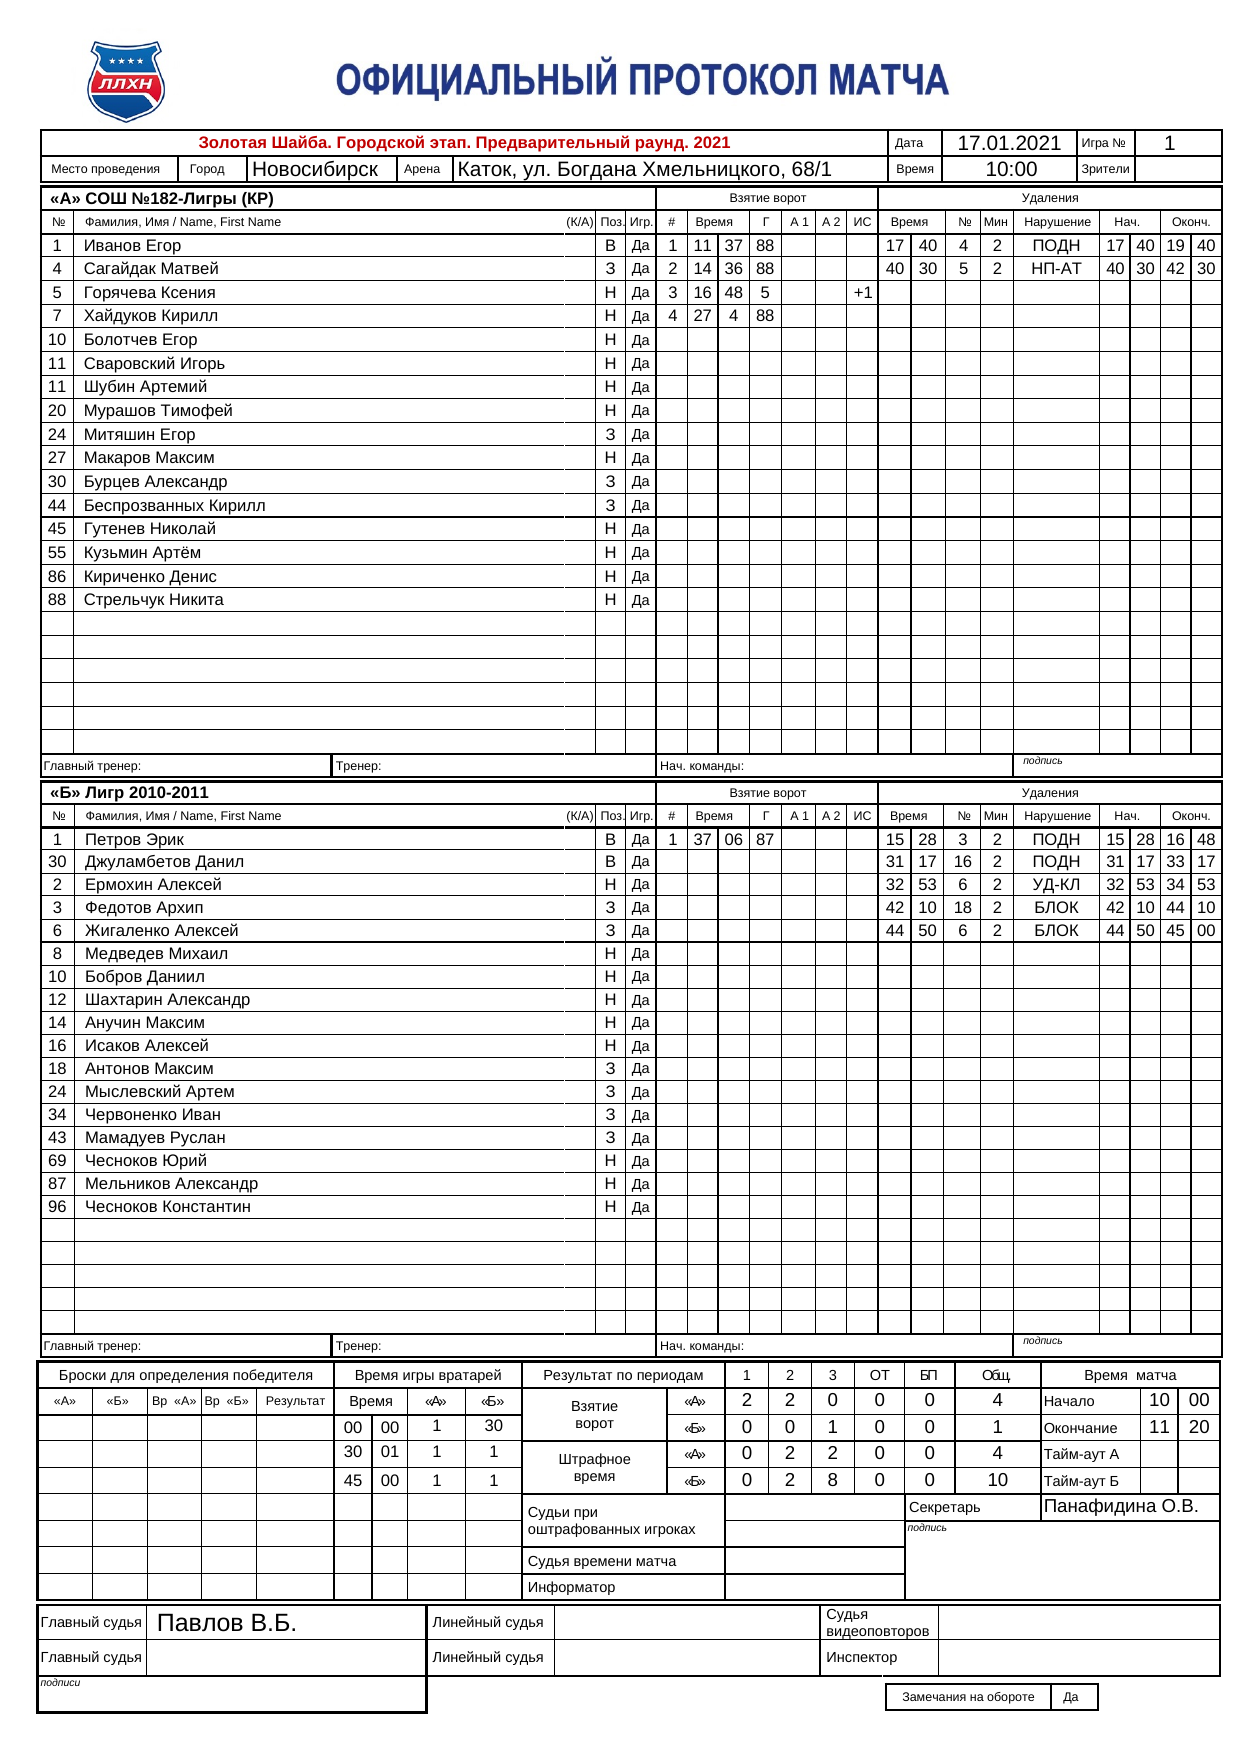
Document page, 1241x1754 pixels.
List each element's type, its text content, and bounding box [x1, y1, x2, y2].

table_cell [1179, 1441, 1219, 1467]
table_cell [39, 1441, 92, 1467]
table_cell 88 [750, 257, 781, 280]
table_cell 40 [1192, 235, 1221, 256]
table_cell [42, 1288, 74, 1310]
table_cell [879, 1242, 910, 1264]
table_cell [565, 470, 595, 493]
table_cell [565, 376, 595, 398]
table_cell [750, 518, 781, 540]
table_cell [879, 636, 910, 658]
table_cell [688, 328, 717, 351]
table_cell [719, 1311, 749, 1333]
table_cell [879, 707, 910, 729]
table_header Время матча [1042, 1363, 1219, 1387]
table_cell [657, 659, 687, 682]
table_cell [816, 518, 846, 540]
table_cell Червоненко Иван [75, 1104, 564, 1126]
table_cell [750, 1288, 781, 1310]
table_cell [847, 683, 877, 706]
table_cell [688, 659, 717, 682]
table_cell [816, 943, 846, 964]
table_cell А 2 [816, 805, 846, 826]
table_cell [1131, 1035, 1160, 1057]
table_cell [74, 683, 564, 706]
table_cell 33 [1161, 850, 1190, 872]
table_cell [93, 1416, 147, 1440]
table_cell Исаков Алексей [75, 1035, 564, 1057]
table_cell [1014, 328, 1099, 351]
table_cell [657, 446, 687, 469]
table_cell [42, 1265, 74, 1287]
table_cell [257, 1441, 333, 1467]
table_cell [93, 1574, 147, 1599]
table_cell [946, 588, 980, 611]
table_cell [688, 683, 717, 706]
table_cell [657, 920, 687, 941]
table_cell 4 [956, 1442, 1040, 1467]
table_cell [74, 707, 564, 729]
table_cell [847, 896, 877, 918]
table_cell 37 [688, 829, 717, 849]
table_cell [565, 707, 595, 729]
table_cell [946, 328, 980, 351]
table_cell [1161, 446, 1190, 469]
table_cell [879, 730, 910, 753]
table_cell [1161, 1173, 1190, 1195]
picture [5, 28, 1179, 129]
table_cell [816, 1081, 846, 1103]
table_cell 17 [1100, 235, 1129, 256]
table_cell [879, 565, 910, 587]
table_cell [1014, 1081, 1099, 1103]
table_cell 0 [905, 1389, 954, 1413]
table_cell [565, 305, 595, 327]
table_cell [946, 518, 980, 540]
table_cell Штрафное время [523, 1442, 666, 1493]
table_cell [847, 1311, 877, 1333]
table_cell [847, 1058, 877, 1079]
table_cell [596, 1288, 625, 1310]
table_cell [626, 1311, 655, 1333]
table_cell 3 [657, 281, 687, 303]
table_cell [1014, 989, 1099, 1011]
table_cell Да [626, 305, 655, 327]
table_cell Чесноков Юрий [75, 1150, 564, 1172]
table_cell 4 [946, 235, 980, 256]
table_cell [816, 829, 846, 849]
table_cell [981, 1219, 1013, 1241]
table_cell 44 [1161, 896, 1190, 918]
table_cell [816, 281, 846, 303]
table_cell Результат [257, 1389, 333, 1413]
table_cell [847, 966, 877, 987]
table_cell [1131, 1196, 1160, 1218]
table_cell Да [626, 966, 655, 987]
table_cell 0 [905, 1468, 954, 1493]
table_cell [1192, 612, 1221, 634]
table_cell 8 [812, 1468, 854, 1493]
table_cell [946, 423, 980, 445]
table_cell [75, 1265, 564, 1287]
table_cell [1014, 565, 1099, 587]
table_cell [912, 494, 945, 516]
table_cell [1192, 494, 1221, 516]
table_cell [657, 874, 687, 895]
table_cell Да [626, 1035, 655, 1057]
table_cell [1161, 1242, 1190, 1264]
table_cell [879, 943, 910, 964]
table_cell [657, 989, 687, 1011]
table_cell [782, 920, 815, 941]
table_cell [1014, 376, 1099, 398]
table_cell подпись [1014, 755, 1221, 776]
table_cell [1014, 1288, 1099, 1310]
table_cell 45 [1161, 920, 1190, 941]
table_cell [750, 399, 781, 422]
table_cell [1131, 1242, 1160, 1264]
table_cell [726, 1521, 904, 1546]
table_cell 48 [719, 281, 749, 303]
table_cell [782, 541, 815, 564]
table_cell [626, 1288, 655, 1310]
table_cell 19 [1161, 235, 1190, 256]
table_cell 18 [944, 896, 980, 918]
table_cell Да [626, 470, 655, 493]
table_cell [688, 494, 717, 516]
table_cell [1161, 352, 1190, 374]
table_cell [847, 1196, 877, 1218]
table_cell [816, 470, 846, 493]
table_cell [1100, 376, 1129, 398]
table_cell [93, 1521, 147, 1546]
table_cell [912, 399, 945, 422]
table_cell «А» [39, 1389, 92, 1413]
table_cell 0 [726, 1468, 768, 1493]
table_cell Мельников Александр [75, 1173, 564, 1195]
table_cell Н [596, 1035, 625, 1057]
table_cell Да [626, 943, 655, 964]
table_cell [946, 707, 980, 729]
table_cell 0 [855, 1389, 904, 1413]
table_cell [688, 423, 717, 445]
table_cell [1014, 707, 1099, 729]
table_cell [816, 636, 846, 658]
table_cell [565, 896, 595, 918]
table_cell [1100, 730, 1129, 753]
table_cell [719, 565, 749, 587]
table_cell [816, 423, 846, 445]
table_cell 01 [373, 1441, 407, 1467]
table_cell [565, 1288, 595, 1310]
table_cell № [42, 211, 73, 233]
table_cell [93, 1494, 147, 1520]
table_cell [750, 1127, 781, 1149]
table_cell Время [889, 157, 941, 181]
table_cell [565, 683, 595, 706]
table_cell [555, 1606, 819, 1639]
table_cell Время [879, 805, 943, 826]
table_cell [657, 328, 687, 351]
table_cell Да [626, 494, 655, 516]
table_cell [75, 1311, 564, 1333]
table_cell [1100, 1012, 1129, 1033]
table_cell [148, 1547, 201, 1573]
table_cell [565, 1012, 595, 1033]
table_cell [719, 636, 749, 658]
table_cell [782, 376, 815, 398]
table_cell [912, 1035, 943, 1057]
table_cell [879, 399, 910, 422]
table_cell [879, 1150, 910, 1172]
table_cell [946, 399, 980, 422]
table_cell [1192, 636, 1221, 658]
table_cell [912, 305, 945, 327]
table_cell [750, 446, 781, 469]
table_cell [565, 1219, 595, 1241]
table_cell [408, 1547, 465, 1573]
table_cell 88 [750, 305, 781, 327]
table_cell Н [596, 399, 625, 422]
table_cell Горячева Ксения [74, 281, 564, 303]
table_cell 0 [812, 1389, 854, 1413]
table_cell Да [626, 352, 655, 374]
table_cell [981, 1012, 1013, 1033]
table_cell [944, 989, 980, 1011]
table_cell 10 [42, 328, 73, 351]
table_cell [657, 541, 687, 564]
table_cell [39, 1574, 92, 1599]
table_cell Митяшин Егор [74, 423, 564, 445]
table_cell Взятие ворот [523, 1389, 666, 1440]
table_cell Поз. [596, 805, 625, 826]
table_cell [565, 1242, 595, 1264]
table_cell [1014, 730, 1099, 753]
table_cell 2 [981, 874, 1013, 895]
table_cell [847, 1173, 877, 1195]
table_cell [93, 1468, 147, 1493]
table_cell [1161, 1081, 1190, 1103]
table_cell Да [626, 565, 655, 587]
table_cell [912, 989, 943, 1011]
table_cell [750, 1242, 781, 1264]
table_cell [944, 1127, 980, 1149]
table_cell «Б» [93, 1389, 147, 1413]
table_cell Время [688, 211, 749, 233]
table_cell [847, 1012, 877, 1033]
table_cell Да [626, 874, 655, 895]
table_cell [202, 1468, 256, 1493]
table_cell [1192, 328, 1221, 351]
table_cell З [596, 1058, 625, 1079]
table_cell [657, 730, 687, 753]
table_cell Нарушение [1014, 211, 1099, 233]
table_cell [816, 612, 846, 634]
table_cell Беспрозванных Кирилл [74, 494, 564, 516]
table_cell [883, 1677, 1220, 1681]
table_cell [750, 896, 781, 918]
table_cell Бурцев Александр [74, 470, 564, 493]
table_cell [565, 1104, 595, 1126]
table_cell [1192, 305, 1221, 327]
table_cell [1192, 565, 1221, 587]
table_cell Н [596, 352, 625, 374]
table_cell [912, 376, 945, 398]
table_cell [1131, 730, 1160, 753]
table_cell [944, 1012, 980, 1033]
table_cell 86 [42, 565, 73, 587]
table_cell [782, 1219, 815, 1241]
table_cell З [596, 1127, 625, 1149]
table_cell [939, 1606, 1219, 1639]
table_cell [1100, 541, 1129, 564]
table_cell 00 [1192, 920, 1221, 941]
table_cell 44 [1100, 920, 1129, 941]
table_cell [1014, 966, 1099, 987]
table_cell Н [596, 281, 625, 303]
table_cell [946, 636, 980, 658]
table_cell 32 [1100, 874, 1129, 895]
table_cell 16 [1161, 829, 1190, 849]
table_cell [912, 1127, 943, 1149]
table_cell [879, 281, 910, 303]
table_cell [879, 518, 910, 540]
table_cell 1 [466, 1441, 521, 1467]
table_cell 88 [42, 588, 73, 611]
table_cell [1192, 352, 1221, 374]
table_cell Да [626, 850, 655, 872]
table_cell [782, 829, 815, 849]
table_cell [847, 518, 877, 540]
table_cell [42, 659, 73, 682]
table_cell [1192, 446, 1221, 469]
table_cell [1014, 494, 1099, 516]
table_cell [912, 565, 945, 587]
table_cell [1192, 1104, 1221, 1126]
table_cell [688, 1104, 717, 1126]
table_cell [816, 659, 846, 682]
table_cell Мыслевский Артем [75, 1081, 564, 1103]
table_cell [782, 896, 815, 918]
table_cell 2 [981, 920, 1013, 941]
table_cell [912, 612, 945, 634]
table_cell [1014, 612, 1099, 634]
table_cell [879, 1265, 910, 1287]
table_cell [912, 636, 945, 658]
table_cell 1 [956, 1415, 1040, 1440]
table_cell Каток, ул. Богдана Хмельницкого, 68/1 [454, 157, 887, 181]
table_cell Джуламбетов Данил [75, 850, 564, 872]
table_cell Федотов Архип [75, 896, 564, 918]
table_header Время игры вратарей [335, 1363, 521, 1387]
table_cell 40 [1131, 235, 1160, 256]
table_cell [719, 874, 749, 895]
table_cell [847, 1150, 877, 1172]
table_cell [750, 541, 781, 564]
table_header Взятие ворот [657, 783, 877, 803]
table_cell З [596, 470, 625, 493]
table_cell [981, 1081, 1013, 1103]
table_cell [1100, 1219, 1129, 1241]
table_cell [1100, 1196, 1129, 1218]
table_cell «А» [668, 1389, 724, 1413]
table_cell [1131, 1265, 1160, 1287]
table_cell [1131, 612, 1160, 634]
table_cell Анучин Максим [75, 1012, 564, 1033]
table_cell [750, 1219, 781, 1241]
table_cell [750, 943, 781, 964]
table_cell [944, 1173, 980, 1195]
table_cell [782, 1288, 815, 1310]
table_cell 0 [769, 1415, 811, 1440]
table_cell [879, 1219, 910, 1241]
table_cell [879, 1081, 910, 1103]
table_cell Оконч. [1161, 211, 1221, 233]
table_cell [782, 235, 815, 256]
table_cell [847, 1035, 877, 1057]
table_cell [688, 943, 717, 964]
table_cell [981, 376, 1013, 398]
table_cell [75, 1288, 564, 1310]
table_cell Начало [1042, 1389, 1140, 1413]
table_cell Город [179, 157, 246, 181]
table_cell 53 [1192, 874, 1221, 895]
table_cell [782, 1173, 815, 1195]
table_cell [847, 588, 877, 611]
table_cell [816, 588, 846, 611]
table_cell [816, 328, 846, 351]
table_cell [657, 1219, 687, 1241]
table_cell [981, 281, 1013, 303]
table_cell 17 [879, 235, 910, 256]
table_cell [847, 376, 877, 398]
table_cell [847, 612, 877, 634]
table_cell [688, 1265, 717, 1287]
table_cell [946, 659, 980, 682]
table_cell [335, 1494, 371, 1520]
table_cell [816, 1288, 846, 1310]
table_cell 2 [726, 1389, 768, 1413]
table_cell [1014, 423, 1099, 445]
table_cell 4 [42, 257, 73, 280]
table_cell [1192, 1012, 1221, 1033]
table_cell [466, 1547, 521, 1573]
table_cell Мамадуев Руслан [75, 1127, 564, 1149]
table_cell 00 [335, 1416, 371, 1440]
table_cell Н [596, 541, 625, 564]
table_cell Н [596, 943, 625, 964]
table_cell [596, 1242, 625, 1264]
table_cell «А» [668, 1442, 724, 1467]
table_cell 1 [657, 235, 687, 256]
table_cell Чесноков Константин [75, 1196, 564, 1218]
table_cell подпись [1014, 1335, 1221, 1356]
table_cell [257, 1521, 333, 1546]
table_cell [1014, 1219, 1099, 1241]
table_cell 12 [42, 989, 74, 1011]
table_cell [816, 1127, 846, 1149]
table_cell [1131, 518, 1160, 540]
table_cell 3 [944, 829, 980, 849]
table_cell [719, 1058, 749, 1079]
table_cell [565, 328, 595, 351]
table_cell [1161, 659, 1190, 682]
table_cell [946, 612, 980, 634]
table_cell [657, 1196, 687, 1218]
table_cell З [596, 920, 625, 941]
table_cell [750, 376, 781, 398]
table_cell 10:00 [943, 157, 1076, 181]
table_cell [719, 1288, 749, 1310]
table_cell [1161, 1265, 1190, 1287]
table_cell 2 [981, 829, 1013, 849]
table_cell [596, 1311, 625, 1333]
table_cell [719, 376, 749, 398]
table_cell [847, 257, 877, 280]
table_cell [981, 1150, 1013, 1172]
table_cell [1131, 1127, 1160, 1149]
table_cell 00 [373, 1416, 407, 1440]
table_cell [657, 1265, 687, 1287]
table_cell 30 [335, 1441, 371, 1467]
table_cell [750, 920, 781, 941]
table_cell [202, 1574, 256, 1599]
table_cell [1161, 1012, 1190, 1033]
table_cell 0 [726, 1442, 768, 1467]
table_cell 88 [750, 235, 781, 256]
table_cell [847, 707, 877, 729]
table_cell [657, 1288, 687, 1310]
table_cell Гутенев Николай [74, 518, 564, 540]
table_cell 4 [956, 1389, 1040, 1413]
table_cell 42 [879, 896, 910, 918]
table_cell [148, 1574, 201, 1599]
table_cell Да [626, 1081, 655, 1103]
table_cell [719, 989, 749, 1011]
table_cell [847, 446, 877, 469]
table_cell [1014, 1265, 1099, 1287]
table_cell [847, 1242, 877, 1264]
table_cell 1 [42, 235, 73, 256]
table_cell № [944, 805, 980, 826]
table_header Дата [889, 131, 941, 155]
table_cell [879, 1196, 910, 1218]
table_cell Да [626, 328, 655, 351]
table_cell [93, 1547, 147, 1573]
table_cell [816, 1173, 846, 1195]
table_cell [912, 1150, 943, 1172]
table_cell [1131, 1104, 1160, 1126]
table_cell [782, 494, 815, 516]
table_cell 2 [657, 257, 687, 280]
table_cell Ермохин Алексей [75, 874, 564, 895]
table_cell Линейный судья [428, 1640, 554, 1675]
table_cell [1131, 565, 1160, 587]
table_cell [1014, 1104, 1099, 1126]
table_cell [1014, 1173, 1099, 1195]
table_cell [1161, 636, 1190, 658]
table_cell [981, 989, 1013, 1011]
table_cell Тайм-аут А [1042, 1441, 1140, 1467]
table_cell 40 [1100, 257, 1129, 280]
table_cell [688, 376, 717, 398]
table_cell [42, 612, 73, 634]
table_cell 6 [944, 874, 980, 895]
table_cell [847, 989, 877, 1011]
table_cell [719, 399, 749, 422]
table_cell [1014, 1058, 1099, 1079]
table_cell 14 [688, 257, 717, 280]
table_cell [847, 494, 877, 516]
table_cell [879, 989, 910, 1011]
table_cell [879, 470, 910, 493]
table_cell [847, 920, 877, 941]
table_cell [816, 683, 846, 706]
table_cell 1 [408, 1441, 465, 1467]
table_cell [148, 1521, 201, 1546]
table_cell [981, 423, 1013, 445]
table_cell 2 [981, 850, 1013, 872]
table_cell З [596, 257, 625, 280]
table_cell [1161, 588, 1190, 611]
table_cell [879, 659, 910, 682]
table_cell 44 [42, 494, 73, 516]
table_cell [816, 1058, 846, 1079]
table_cell [1192, 376, 1221, 398]
table_cell Зрители [1078, 157, 1134, 181]
table_cell 17 [1192, 850, 1221, 872]
table_cell 2 [981, 235, 1013, 256]
table_cell [879, 1288, 910, 1310]
table_cell [719, 707, 749, 729]
table_cell Да [626, 1104, 655, 1126]
table_cell [42, 1242, 74, 1264]
table_cell [912, 352, 945, 374]
table_cell З [596, 1104, 625, 1126]
table_cell [816, 1242, 846, 1264]
table_cell [1100, 707, 1129, 729]
table_cell [981, 659, 1013, 682]
table_cell 0 [855, 1468, 904, 1493]
table_cell 1 [408, 1416, 465, 1440]
table_cell [847, 1288, 877, 1310]
table_cell 24 [42, 1081, 74, 1103]
table_cell [879, 1104, 910, 1126]
table_cell [1131, 659, 1160, 682]
table_cell 17 [912, 850, 943, 872]
table_cell [565, 989, 595, 1011]
table_cell [1014, 1311, 1099, 1333]
table_cell [1192, 1150, 1221, 1172]
table_cell [1100, 352, 1129, 374]
table_cell [257, 1468, 333, 1493]
table_cell [688, 730, 717, 753]
table_header «Б» Лигр 2010-2011 [42, 783, 655, 803]
table_cell [688, 874, 717, 895]
table_cell Главный тренер: [42, 755, 330, 776]
table_cell ИС [847, 805, 877, 826]
table_cell [944, 1265, 980, 1287]
table_cell [944, 966, 980, 987]
table_cell [1161, 565, 1190, 587]
table_cell (К/А) [565, 805, 595, 826]
table_cell [1192, 1242, 1221, 1264]
table_cell [657, 1311, 687, 1333]
table_cell [39, 1416, 92, 1440]
table_cell 32 [879, 874, 910, 895]
table_cell [847, 829, 877, 849]
table_cell [719, 1242, 749, 1264]
table_cell Мин [981, 805, 1013, 826]
table_cell [657, 1173, 687, 1195]
table_cell 87 [42, 1173, 74, 1195]
table_cell [565, 829, 595, 849]
table_cell [879, 1173, 910, 1195]
table_cell [42, 683, 73, 706]
table_cell [565, 423, 595, 445]
table_cell [750, 1196, 781, 1218]
table_header 1 [1136, 131, 1221, 155]
table_cell 0 [905, 1442, 954, 1467]
table_cell [912, 659, 945, 682]
table_cell [782, 281, 815, 303]
table_cell 44 [879, 920, 910, 941]
table_cell Главный тренер: [42, 1335, 330, 1356]
table_cell [596, 1219, 625, 1241]
table_cell [1131, 943, 1160, 964]
table_cell [912, 1012, 943, 1033]
table_cell [335, 1574, 371, 1599]
table_cell «А» [408, 1389, 465, 1413]
table_cell [1131, 707, 1160, 729]
table_cell Окончание [1042, 1415, 1140, 1440]
table_cell [719, 470, 749, 493]
table_cell [912, 470, 945, 493]
table_cell 0 [855, 1442, 904, 1467]
table_cell [1100, 943, 1129, 964]
table_cell [39, 1468, 92, 1493]
table_cell [750, 1058, 781, 1079]
table_cell [1192, 943, 1221, 964]
table_cell Шубин Артемий [74, 376, 564, 398]
table_cell [657, 612, 687, 634]
table_cell [373, 1521, 407, 1546]
table_cell [596, 730, 625, 753]
table_cell Да [626, 1150, 655, 1172]
table_cell [657, 470, 687, 493]
table_cell [565, 920, 595, 941]
table_cell [912, 943, 943, 964]
table_cell [74, 636, 564, 658]
table_cell [1131, 1150, 1160, 1172]
table_cell [1192, 683, 1221, 706]
table_cell [1192, 659, 1221, 682]
table_cell Поз. [596, 211, 625, 233]
table_cell [879, 376, 910, 398]
table_cell [719, 1012, 749, 1033]
table_cell [816, 1012, 846, 1033]
table_cell [1192, 966, 1221, 987]
table_cell [75, 1242, 564, 1264]
table_cell [946, 470, 980, 493]
table_cell [1192, 541, 1221, 564]
table_cell Макаров Максим [74, 446, 564, 469]
table_cell [847, 235, 877, 256]
table_cell [782, 1265, 815, 1287]
table_cell Да [626, 1058, 655, 1079]
table_cell [816, 494, 846, 516]
table_cell 0 [905, 1415, 954, 1440]
table_cell [847, 423, 877, 445]
table_cell [750, 636, 781, 658]
table_cell Да [626, 1196, 655, 1218]
table_cell [719, 1081, 749, 1103]
table_cell [750, 659, 781, 682]
table_cell [782, 565, 815, 587]
table_cell Арена [398, 157, 452, 181]
table_cell [981, 730, 1013, 753]
table_cell [981, 1265, 1013, 1287]
table_cell 40 [879, 257, 910, 280]
table_cell Г [750, 211, 781, 233]
table_cell Да [626, 541, 655, 564]
table_cell [981, 305, 1013, 327]
table_cell [657, 352, 687, 374]
table_cell [1161, 423, 1190, 445]
table_cell [750, 352, 781, 374]
table_cell Время [688, 805, 749, 826]
table_cell [782, 305, 815, 327]
table_cell [1192, 707, 1221, 729]
table_cell [657, 565, 687, 587]
table_cell [1192, 399, 1221, 422]
table_cell [879, 541, 910, 564]
table_cell [1192, 1081, 1221, 1103]
table_header Взятие ворот [657, 188, 877, 209]
table_cell [74, 659, 564, 682]
table_cell [719, 1219, 749, 1241]
table_cell [750, 850, 781, 872]
table_cell Шахтарин Александр [75, 989, 564, 1011]
table_cell [1192, 1311, 1221, 1333]
table_cell [782, 989, 815, 1011]
table_cell Да [626, 588, 655, 611]
table_cell [565, 518, 595, 540]
table_cell 2 [981, 257, 1013, 280]
table_cell ПОДН [1014, 850, 1099, 872]
table_cell 30 [1131, 257, 1160, 280]
table_cell В [596, 235, 625, 256]
table_cell [750, 874, 781, 895]
table_cell [1192, 518, 1221, 540]
table_cell [688, 1196, 717, 1218]
table_cell № [946, 211, 980, 233]
table_cell Н [596, 376, 625, 398]
table_cell [981, 1035, 1013, 1057]
table_cell [1161, 707, 1190, 729]
table_cell [657, 1035, 687, 1057]
table_cell Антонов Максим [75, 1058, 564, 1079]
table_cell [1100, 1081, 1129, 1103]
table_cell [565, 612, 595, 634]
table_cell [981, 541, 1013, 564]
table_cell [782, 1150, 815, 1172]
table_cell Вр «А» [148, 1389, 201, 1413]
table_cell Н [596, 1150, 625, 1172]
table_cell [939, 1640, 1219, 1675]
table_cell [719, 541, 749, 564]
table_cell Судья времени матча [523, 1548, 724, 1573]
table_cell 43 [42, 1127, 74, 1149]
table_cell [816, 920, 846, 941]
table_cell [1161, 683, 1190, 706]
table_cell [879, 683, 910, 706]
table_cell Фамилия, Имя / Name, First Name [74, 211, 565, 233]
table_cell Нарушение [1014, 805, 1099, 826]
table_cell Н [596, 1196, 625, 1218]
table_cell [981, 1104, 1013, 1126]
table_cell [596, 636, 625, 658]
table_cell [1161, 1104, 1190, 1126]
table_cell Н [596, 1012, 625, 1033]
table_cell [912, 1081, 943, 1103]
table_cell 10 [912, 896, 943, 918]
table_cell [944, 1288, 980, 1310]
table_cell [657, 399, 687, 422]
table_cell [373, 1574, 407, 1599]
table_cell [782, 1035, 815, 1057]
table_cell [565, 659, 595, 682]
table_cell [1141, 1468, 1177, 1493]
table_cell [688, 352, 717, 374]
table_cell [719, 730, 749, 753]
table_cell [1014, 446, 1099, 469]
table_cell [596, 1265, 625, 1287]
table_cell [1014, 541, 1099, 564]
table_cell 3 [42, 896, 74, 918]
table_cell [42, 730, 73, 753]
table_cell 24 [42, 423, 73, 445]
table_cell 1 [812, 1415, 854, 1440]
table_cell [946, 541, 980, 564]
table_cell 06 [719, 829, 749, 849]
table_cell [466, 1494, 521, 1520]
table_cell [1100, 1035, 1129, 1057]
table_cell [981, 1196, 1013, 1218]
table_cell [657, 494, 687, 516]
table_cell Стрельчук Никита [74, 588, 564, 611]
table_cell [816, 257, 846, 280]
table_cell [565, 874, 595, 895]
table_cell [565, 1311, 595, 1333]
table_cell [912, 1265, 943, 1287]
table_cell 31 [879, 850, 910, 872]
table_cell [946, 281, 980, 303]
table_header Результат по периодам [523, 1363, 724, 1387]
table_cell 1 [657, 829, 687, 849]
table_cell Иванов Егор [74, 235, 564, 256]
table_cell [1131, 1081, 1160, 1103]
table_header Удаления [879, 783, 1221, 803]
table_cell Болотчев Егор [74, 328, 564, 351]
table_cell [565, 1035, 595, 1057]
table_cell [688, 565, 717, 587]
table_cell [1100, 683, 1129, 706]
table_cell 15 [879, 829, 910, 849]
table_cell [1161, 1035, 1190, 1057]
table_cell [1014, 683, 1099, 706]
table_cell [565, 235, 595, 256]
table_cell Да [626, 1173, 655, 1195]
table_cell [1161, 399, 1190, 422]
table_cell [1131, 494, 1160, 516]
table_cell 31 [1100, 850, 1129, 872]
table_cell 40 [912, 235, 945, 256]
table_cell [688, 1173, 717, 1195]
table_cell [847, 874, 877, 895]
table_cell Кузьмин Артём [74, 541, 564, 564]
table_cell [565, 1058, 595, 1079]
table_cell [1100, 588, 1129, 611]
table_cell [1100, 1311, 1129, 1333]
table_cell [719, 1196, 749, 1218]
table_cell [565, 281, 595, 303]
table_cell [1131, 446, 1160, 469]
table_cell [1161, 470, 1190, 493]
table_cell Мурашов Тимофей [74, 399, 564, 422]
table_cell [1100, 1288, 1129, 1310]
table_cell 50 [912, 920, 943, 941]
table_cell [719, 446, 749, 469]
table_cell Инспектор [821, 1640, 938, 1675]
table_cell Да [626, 235, 655, 256]
table_cell [816, 707, 846, 729]
table_cell 2 [42, 874, 74, 895]
table_cell [1192, 1196, 1221, 1218]
table_cell [1179, 1468, 1219, 1493]
table_cell [657, 1127, 687, 1149]
table_cell [816, 565, 846, 587]
table_cell [782, 636, 815, 658]
table_cell [408, 1494, 465, 1520]
table_cell [688, 1311, 717, 1333]
table_cell [657, 423, 687, 445]
table_cell Кириченко Денис [74, 565, 564, 587]
table_cell [202, 1547, 256, 1573]
table_cell [847, 352, 877, 374]
table_cell [1161, 518, 1190, 540]
table_cell [1141, 1441, 1177, 1467]
table_cell [657, 1058, 687, 1079]
table_cell # [657, 805, 687, 826]
table_cell [1192, 1219, 1221, 1241]
table_cell Время [879, 211, 945, 233]
table_cell [42, 1311, 74, 1333]
table_cell [565, 636, 595, 658]
table_cell [981, 612, 1013, 634]
table_cell [408, 1574, 465, 1599]
table_cell Петров Эрик [75, 829, 564, 849]
table_cell [657, 707, 687, 729]
table_cell 34 [1161, 874, 1190, 895]
table_cell [719, 683, 749, 706]
table_cell 30 [912, 257, 945, 280]
table_cell [946, 494, 980, 516]
table_cell [626, 636, 655, 658]
table_cell [1014, 1127, 1099, 1149]
table_cell [1014, 1150, 1099, 1172]
table_cell [1161, 1219, 1190, 1241]
table_cell 30 [42, 850, 74, 872]
table_cell [1192, 1173, 1221, 1195]
table_cell [1161, 376, 1190, 398]
table_cell [1100, 470, 1129, 493]
table_cell [847, 1219, 877, 1241]
table_cell [1131, 328, 1160, 351]
table_cell 42 [1161, 257, 1190, 280]
table_cell [782, 730, 815, 753]
table_header Удаления [879, 188, 1221, 209]
table_cell [1014, 636, 1099, 658]
table_cell [1131, 636, 1160, 658]
table_cell [981, 1242, 1013, 1264]
table_cell [719, 1150, 749, 1172]
table_cell [657, 1150, 687, 1172]
table_cell [750, 730, 781, 753]
table_cell [981, 518, 1013, 540]
table_cell [688, 1150, 717, 1172]
table_cell Тайм-аут Б [1042, 1468, 1140, 1493]
table_cell [148, 1494, 201, 1520]
table_cell [981, 1311, 1013, 1333]
table_cell [1100, 1058, 1129, 1079]
table_cell 14 [42, 1012, 74, 1033]
table_cell [912, 423, 945, 445]
table_cell Да [626, 446, 655, 469]
table_cell 20 [1179, 1415, 1219, 1440]
table_cell [1161, 328, 1190, 351]
table_cell [148, 1416, 201, 1440]
table_cell Н [596, 305, 625, 327]
table_cell [657, 683, 687, 706]
table_cell [1161, 305, 1190, 327]
table_cell [981, 446, 1013, 469]
table_cell [879, 966, 910, 987]
table_cell [816, 1219, 846, 1241]
table_cell [1100, 494, 1129, 516]
table_cell Г [750, 805, 781, 826]
table_cell [816, 730, 846, 753]
table_cell [750, 1035, 781, 1057]
table_cell [816, 235, 846, 256]
table_cell [596, 612, 625, 634]
table_cell [1014, 281, 1099, 303]
table_cell [39, 1547, 92, 1573]
table_header 1 [726, 1363, 768, 1387]
table_header Да [1052, 1685, 1097, 1709]
table_cell [1131, 683, 1160, 706]
table_cell [981, 470, 1013, 493]
table_cell [596, 683, 625, 706]
table_cell [1131, 588, 1160, 611]
table_cell [1100, 989, 1129, 1011]
table_cell [816, 376, 846, 398]
table_cell [1014, 588, 1099, 611]
table_cell ПОДН [1014, 235, 1099, 256]
table_cell [1100, 636, 1129, 658]
table_cell [257, 1574, 333, 1599]
table_cell 7 [42, 305, 73, 327]
table_cell [596, 707, 625, 729]
table_cell 96 [42, 1196, 74, 1218]
table_cell [981, 683, 1013, 706]
table_cell Тренер: [333, 755, 655, 776]
table_cell [816, 305, 846, 327]
table_cell [816, 850, 846, 872]
table_cell [782, 518, 815, 540]
table_cell [1161, 1058, 1190, 1079]
table_header «А» СОШ №182-Лигры (КР) [42, 188, 655, 209]
table_cell [1100, 966, 1129, 987]
table_cell [719, 494, 749, 516]
table_cell [1161, 1311, 1190, 1333]
table_cell [782, 612, 815, 634]
table_cell [688, 1127, 717, 1149]
table_cell [719, 1104, 749, 1126]
table_cell [1131, 399, 1160, 422]
table_cell Н [596, 446, 625, 469]
table_cell Бобров Даниил [75, 966, 564, 987]
table_cell «Б » [466, 1389, 521, 1413]
table_cell [1192, 989, 1221, 1011]
table_cell [981, 966, 1013, 987]
table_cell [202, 1441, 256, 1467]
table_cell [565, 494, 595, 516]
table_cell [750, 1173, 781, 1195]
table_header 2 [769, 1363, 811, 1387]
table_cell 2 [769, 1389, 811, 1413]
table_cell 30 [466, 1416, 521, 1440]
table_cell [750, 328, 781, 351]
table_header БП [905, 1363, 954, 1387]
table_cell [657, 376, 687, 398]
table_cell [879, 1058, 910, 1079]
table_cell [1014, 1196, 1099, 1218]
table_cell подписи [39, 1677, 425, 1711]
table_header Золотая Шайба. Городской этап. Предварительный раунд. 2021 [42, 131, 887, 155]
table_cell [688, 1288, 717, 1310]
table_cell 0 [855, 1415, 904, 1440]
table_cell [688, 446, 717, 469]
table_cell [847, 1265, 877, 1287]
table_cell 2 [769, 1442, 811, 1467]
table_cell [750, 1081, 781, 1103]
table_cell [816, 896, 846, 918]
table_cell [1131, 1288, 1160, 1310]
table_cell Нач. команды: [657, 755, 1012, 776]
table_cell [626, 1242, 655, 1264]
table_cell [816, 1150, 846, 1172]
table_cell [565, 257, 595, 280]
table_cell Тренер: [333, 1335, 655, 1356]
table_cell [257, 1416, 333, 1440]
table_cell 55 [42, 541, 73, 564]
table_cell [1192, 1288, 1221, 1310]
table_cell [750, 470, 781, 493]
table_cell [1100, 328, 1129, 351]
table_cell 10 [1141, 1389, 1177, 1413]
table_cell 20 [42, 399, 73, 422]
table_cell +1 [847, 281, 877, 303]
table_cell [657, 518, 687, 540]
table_cell [912, 1311, 943, 1333]
table_cell Игр. [626, 805, 655, 826]
table_cell [1192, 1035, 1221, 1057]
table_cell БЛОК [1014, 896, 1099, 918]
table_cell [981, 1127, 1013, 1149]
table_cell [879, 588, 910, 611]
table_cell А 1 [782, 805, 815, 826]
table_cell [1014, 305, 1099, 327]
table_cell [1161, 989, 1190, 1011]
table_cell [1100, 659, 1129, 682]
table_cell 15 [1100, 829, 1129, 849]
table_cell [981, 494, 1013, 516]
table_cell [626, 612, 655, 634]
table_cell [93, 1441, 147, 1467]
table_cell [750, 707, 781, 729]
table_cell [719, 518, 749, 540]
table_cell [657, 1081, 687, 1103]
table_cell [688, 612, 717, 634]
table_cell З [596, 494, 625, 516]
table_cell [1100, 1127, 1129, 1149]
table_cell Павлов В.Б. [147, 1606, 425, 1639]
table_cell Да [626, 1127, 655, 1149]
table_cell [847, 399, 877, 422]
table_cell [1014, 1035, 1099, 1057]
table_cell [626, 683, 655, 706]
table_cell З [596, 423, 625, 445]
table_cell 28 [1131, 829, 1160, 849]
table_cell [816, 874, 846, 895]
table_cell [565, 1150, 595, 1172]
table_cell Место проведения [42, 157, 177, 181]
table_cell [1100, 399, 1129, 422]
table_cell [1100, 1104, 1129, 1126]
table_cell подпись [906, 1522, 1219, 1599]
table_header Общ. [956, 1363, 1040, 1387]
table_cell [816, 446, 846, 469]
table_cell [782, 1196, 815, 1218]
table_cell [981, 399, 1013, 422]
table_cell (К/А) [565, 211, 595, 233]
table_cell [335, 1547, 371, 1573]
table_cell [1100, 1265, 1129, 1287]
table_cell Сагайдак Матвей [74, 257, 564, 280]
table_cell Новосибирск [248, 157, 396, 181]
table_cell [981, 1058, 1013, 1079]
table_cell [847, 943, 877, 964]
table_cell [944, 1150, 980, 1172]
table_cell 10 [956, 1468, 1040, 1493]
table_cell [944, 1219, 980, 1241]
table_cell [688, 1058, 717, 1079]
table_header Замечания на обороте [887, 1685, 1050, 1709]
table_cell [688, 636, 717, 658]
table_cell [1192, 470, 1221, 493]
table_cell [912, 446, 945, 469]
table_cell [75, 1219, 564, 1241]
table_cell [847, 1104, 877, 1126]
table_cell [719, 850, 749, 872]
table_cell [1161, 966, 1190, 987]
table_cell [565, 730, 595, 753]
table_cell [1192, 588, 1221, 611]
table_cell Медведев Михаил [75, 943, 564, 964]
table_cell 48 [1192, 829, 1221, 849]
table_cell [1100, 1173, 1129, 1195]
table_cell [1131, 470, 1160, 493]
table_cell [657, 588, 687, 611]
table_cell Линейный судья [428, 1606, 554, 1639]
table_cell [944, 1242, 980, 1264]
table_cell 11 [1141, 1415, 1177, 1440]
table_cell [565, 1173, 595, 1195]
table_cell [147, 1640, 425, 1675]
table_cell Да [626, 829, 655, 849]
table_cell Да [626, 399, 655, 422]
table_cell [946, 305, 980, 327]
table_cell [1014, 943, 1099, 964]
table_cell [750, 1150, 781, 1172]
table_cell [688, 518, 717, 540]
table_cell Мин [981, 211, 1013, 233]
table_cell [688, 896, 717, 918]
table_cell [657, 1242, 687, 1264]
table_cell [981, 1173, 1013, 1195]
table_cell [657, 943, 687, 964]
table_cell «Б» [668, 1468, 724, 1493]
table_cell [981, 588, 1013, 611]
table_cell [847, 565, 877, 587]
table_cell [912, 518, 945, 540]
table_cell [782, 352, 815, 374]
table_cell [688, 1242, 717, 1264]
table_cell [657, 636, 687, 658]
table_header 3 [812, 1363, 854, 1387]
table_cell [719, 1173, 749, 1195]
table_cell 11 [42, 376, 73, 398]
table_cell БЛОК [1014, 920, 1099, 941]
table_cell [1131, 1311, 1160, 1333]
table_cell [912, 328, 945, 351]
table_cell 5 [42, 281, 73, 303]
table_cell Вр «Б» [202, 1389, 256, 1413]
table_cell [879, 612, 910, 634]
table_cell [847, 1081, 877, 1103]
table_cell Оконч. [1161, 805, 1221, 826]
table_cell [565, 1265, 595, 1287]
table_cell [944, 1311, 980, 1333]
table_cell УД-КЛ [1014, 874, 1099, 895]
table_cell [912, 966, 943, 987]
table_cell [782, 588, 815, 611]
table_cell В [596, 829, 625, 849]
table_cell [1100, 446, 1129, 469]
table_cell [148, 1468, 201, 1493]
table_cell Главный судья [39, 1606, 146, 1639]
table_cell Н [596, 874, 625, 895]
table_cell [1131, 966, 1160, 987]
table_cell [946, 730, 980, 753]
table_cell [879, 1012, 910, 1033]
table_cell [912, 1219, 943, 1241]
table_cell [565, 943, 595, 964]
table_cell [719, 1127, 749, 1149]
table_cell [565, 541, 595, 564]
table_cell 6 [944, 920, 980, 941]
table_cell [782, 1311, 815, 1333]
table_cell Секретарь [906, 1495, 1040, 1520]
table_cell [750, 989, 781, 1011]
table_cell [373, 1547, 407, 1573]
table_cell [565, 399, 595, 422]
table_cell [726, 1495, 904, 1520]
table_cell 53 [1131, 874, 1160, 895]
table_cell [42, 1219, 74, 1241]
table_cell [782, 470, 815, 493]
table_cell [912, 1196, 943, 1218]
table_cell [944, 943, 980, 964]
table_cell Нач. команды: [657, 1335, 1012, 1356]
table_cell [719, 328, 749, 351]
table_cell [912, 1288, 943, 1310]
table_cell [1014, 352, 1099, 374]
table_cell 28 [912, 829, 943, 849]
table_cell № [42, 805, 74, 826]
table_cell [912, 1058, 943, 1079]
table_cell [879, 423, 910, 445]
table_cell 10 [42, 966, 74, 987]
table_cell [688, 399, 717, 422]
table_cell 45 [42, 518, 73, 540]
table_cell [1100, 423, 1129, 445]
table_cell [1014, 1242, 1099, 1264]
table_cell Да [626, 376, 655, 398]
table_cell [1161, 1288, 1190, 1310]
table_cell [1131, 541, 1160, 564]
table_cell [466, 1521, 521, 1546]
table_cell [657, 1104, 687, 1126]
table_cell 45 [335, 1468, 371, 1493]
table_cell [816, 352, 846, 374]
table_cell [782, 707, 815, 729]
table_cell [1131, 352, 1160, 374]
table_cell Н [596, 989, 625, 1011]
table_cell [565, 966, 595, 987]
table_cell Игр. [626, 211, 655, 233]
table_cell 2 [769, 1468, 811, 1493]
table_cell [879, 1035, 910, 1057]
table_cell [466, 1574, 521, 1599]
table_cell [946, 683, 980, 706]
table_cell Нач. [1100, 211, 1160, 233]
table_cell 34 [42, 1104, 74, 1126]
table_cell [688, 966, 717, 987]
table_cell [42, 707, 73, 729]
table_cell [816, 1104, 846, 1126]
table_cell Да [626, 1012, 655, 1033]
table_cell [688, 989, 717, 1011]
table_cell [565, 850, 595, 872]
table_cell ИС [847, 211, 877, 233]
table_cell [626, 707, 655, 729]
table_cell [912, 1242, 943, 1264]
table_cell [688, 588, 717, 611]
table_cell Судья видеоповторов [821, 1606, 938, 1639]
table_cell [879, 494, 910, 516]
table_cell [782, 423, 815, 445]
table_cell [879, 305, 910, 327]
table_cell [879, 1311, 910, 1333]
table_cell [726, 1548, 904, 1573]
table_cell [1100, 305, 1129, 327]
table_cell [981, 328, 1013, 351]
table_cell [847, 659, 877, 682]
table_cell [816, 1196, 846, 1218]
table_cell [782, 257, 815, 280]
table_cell [74, 612, 564, 634]
table_cell [1099, 1682, 1220, 1711]
table_cell [1100, 1150, 1129, 1172]
table_cell [719, 423, 749, 445]
table_cell [944, 1081, 980, 1103]
table_cell [912, 1104, 943, 1126]
table_cell [981, 636, 1013, 658]
table_cell [626, 730, 655, 753]
table_cell А 1 [782, 211, 815, 233]
table_cell [879, 352, 910, 374]
table_cell [565, 352, 595, 374]
table_cell Жигаленко Алексей [75, 920, 564, 941]
table_cell 2 [981, 896, 1013, 918]
table_cell [1161, 1127, 1190, 1149]
table_cell [1014, 659, 1099, 682]
table_cell Н [596, 328, 625, 351]
table_cell [688, 707, 717, 729]
table_cell [555, 1640, 819, 1675]
table_cell [816, 1035, 846, 1057]
table_cell 30 [1192, 257, 1221, 280]
table_cell 10 [1131, 896, 1160, 918]
table_cell [782, 966, 815, 987]
table_cell 1 [466, 1468, 521, 1493]
table_cell 17 [1131, 850, 1160, 872]
table_cell [946, 376, 980, 398]
table_cell [719, 352, 749, 374]
table_cell 30 [42, 470, 73, 493]
table_cell Н [596, 565, 625, 587]
table_cell Н [596, 1173, 625, 1195]
table_cell 4 [719, 305, 749, 327]
table_cell Сваровский Игорь [74, 352, 564, 374]
table_cell [816, 399, 846, 422]
table_cell Да [626, 518, 655, 540]
table_cell [1100, 281, 1129, 303]
table_cell [1100, 1242, 1129, 1264]
table_cell З [596, 896, 625, 918]
table_cell [719, 1035, 749, 1057]
table_cell Н [596, 588, 625, 611]
table_cell [816, 541, 846, 564]
table_cell [1131, 1058, 1160, 1079]
table_cell [782, 328, 815, 351]
table_cell [1161, 541, 1190, 564]
table_cell [1161, 1150, 1190, 1172]
table_cell [1131, 281, 1160, 303]
table_cell [565, 1196, 595, 1218]
table_cell [688, 920, 717, 941]
table_cell [750, 612, 781, 634]
table_cell [428, 1677, 882, 1711]
table_cell [39, 1494, 92, 1520]
table_cell [719, 966, 749, 987]
table_cell [726, 1575, 904, 1599]
table_cell [719, 659, 749, 682]
table_cell [816, 1311, 846, 1333]
table_cell [1192, 423, 1221, 445]
table_cell [847, 730, 877, 753]
table_cell [750, 966, 781, 987]
table_cell [565, 446, 595, 469]
table_cell [912, 588, 945, 611]
table_cell [1192, 730, 1221, 753]
table_cell [816, 989, 846, 1011]
table_cell [981, 707, 1013, 729]
table_cell [847, 541, 877, 564]
table_cell Фамилия, Имя / Name, First Name [75, 805, 565, 826]
table_cell [1100, 565, 1129, 587]
table_cell 5 [946, 257, 980, 280]
table_cell 18 [42, 1058, 74, 1079]
table_cell [1100, 518, 1129, 540]
table_cell [946, 446, 980, 469]
table_cell Информатор [523, 1575, 724, 1599]
table_cell [719, 920, 749, 941]
table_cell [1161, 281, 1190, 303]
table_cell Панафидина О.В. [1042, 1495, 1219, 1520]
table_cell [782, 1104, 815, 1126]
table_cell Да [626, 920, 655, 941]
table_cell [912, 1173, 943, 1195]
table_cell [981, 565, 1013, 587]
table_cell 16 [944, 850, 980, 872]
table_cell 69 [42, 1150, 74, 1172]
table_cell [946, 352, 980, 374]
table_cell [981, 943, 1013, 964]
table_cell 2 [812, 1442, 854, 1467]
table_cell Да [626, 896, 655, 918]
table_cell # [657, 211, 687, 233]
table_cell [782, 1127, 815, 1149]
table_cell [847, 328, 877, 351]
table_cell [750, 1311, 781, 1333]
table_cell [847, 636, 877, 658]
table_cell [596, 659, 625, 682]
table_cell [782, 1058, 815, 1079]
table_cell Нач. [1100, 805, 1160, 826]
table_cell 4 [657, 305, 687, 327]
table_cell [1014, 1012, 1099, 1033]
table_cell [782, 1081, 815, 1103]
table_cell [202, 1521, 256, 1546]
table_cell [879, 328, 910, 351]
table_cell [912, 730, 945, 753]
table_cell [879, 1127, 910, 1149]
table_cell Н [596, 966, 625, 987]
table_cell [74, 730, 564, 753]
table_cell [847, 305, 877, 327]
table_cell [1100, 612, 1129, 634]
table_cell [565, 588, 595, 611]
table_cell [782, 399, 815, 422]
table_cell 36 [719, 257, 749, 280]
table_cell [626, 1265, 655, 1287]
table_cell [946, 565, 980, 587]
table_cell [657, 850, 687, 872]
table_cell [688, 1012, 717, 1033]
table_cell [719, 943, 749, 964]
table_cell [944, 1196, 980, 1218]
table_cell [1161, 1196, 1190, 1218]
table_cell [719, 612, 749, 634]
table_cell Да [626, 989, 655, 1011]
table_cell [1192, 1265, 1221, 1287]
table_cell Да [626, 257, 655, 280]
table_cell [750, 565, 781, 587]
table_header 17.01.2021 [943, 131, 1076, 155]
table_cell 5 [750, 281, 781, 303]
table_cell 53 [912, 874, 943, 895]
table_cell ПОДН [1014, 829, 1099, 849]
table_cell [912, 707, 945, 729]
table_cell [719, 896, 749, 918]
table_cell [42, 636, 73, 658]
table_cell 1 [408, 1468, 465, 1493]
table_cell 00 [1179, 1389, 1219, 1413]
table_cell [565, 1127, 595, 1149]
table_cell А 2 [816, 211, 846, 233]
table_cell З [596, 1081, 625, 1103]
table_cell 27 [688, 305, 717, 327]
table_cell Главный судья [39, 1640, 146, 1675]
table_cell [257, 1494, 333, 1520]
table_cell 16 [688, 281, 717, 303]
table_cell [688, 470, 717, 493]
table_cell [912, 281, 945, 303]
table_cell [1131, 305, 1160, 327]
table_cell 16 [42, 1035, 74, 1057]
table_cell [1131, 1219, 1160, 1241]
table_cell [782, 850, 815, 872]
table_cell [1192, 281, 1221, 303]
table_cell Да [626, 281, 655, 303]
table_cell Время [335, 1389, 407, 1413]
table_cell 27 [42, 446, 73, 469]
table_cell [782, 659, 815, 682]
table_cell [847, 470, 877, 493]
table_cell Хайдуков Кирилл [74, 305, 564, 327]
table_cell [719, 1265, 749, 1287]
table_cell [688, 1219, 717, 1241]
table_cell [981, 1288, 1013, 1310]
table_cell [657, 1012, 687, 1033]
table_cell [944, 1035, 980, 1057]
table_cell [1192, 1058, 1221, 1079]
table_cell 50 [1131, 920, 1160, 941]
table_cell [782, 446, 815, 469]
table_cell [912, 683, 945, 706]
table_cell [1136, 157, 1221, 181]
table_cell [1014, 518, 1099, 540]
table_cell [1131, 1012, 1160, 1033]
table_cell НП-АТ [1014, 257, 1099, 280]
table_cell 6 [42, 920, 74, 941]
table_cell 8 [42, 943, 74, 964]
table_cell [1131, 989, 1160, 1011]
table_cell Судьи при оштрафованных игроках [523, 1495, 724, 1546]
table_cell [782, 1242, 815, 1264]
table_cell [981, 352, 1013, 374]
table_cell [750, 1265, 781, 1287]
table_cell [626, 1219, 655, 1241]
table_cell [1161, 730, 1190, 753]
table_cell [688, 850, 717, 872]
table_cell [912, 541, 945, 564]
table_cell [750, 1012, 781, 1033]
table_cell [1014, 470, 1099, 493]
table_cell [335, 1521, 371, 1546]
table_cell Н [596, 518, 625, 540]
table_cell [1192, 1127, 1221, 1149]
table_cell [944, 1104, 980, 1126]
table_cell 11 [688, 235, 717, 256]
table_cell [1131, 376, 1160, 398]
table_cell 10 [1192, 896, 1221, 918]
table_cell [847, 850, 877, 872]
table_cell В [596, 850, 625, 872]
table_cell [750, 683, 781, 706]
table_cell [39, 1521, 92, 1546]
table_cell [408, 1521, 465, 1546]
table_cell [944, 1058, 980, 1079]
table_cell [657, 966, 687, 987]
table_cell [719, 588, 749, 611]
table_cell 37 [719, 235, 749, 256]
table_cell [1161, 943, 1190, 964]
table_cell [816, 1265, 846, 1287]
table_cell «Б» [668, 1415, 724, 1440]
table_cell [816, 966, 846, 987]
table_cell [1161, 494, 1190, 516]
table_cell [750, 423, 781, 445]
table_cell [782, 874, 815, 895]
table_cell 1 [42, 829, 74, 849]
table_cell [1131, 1173, 1160, 1195]
table_cell [750, 1104, 781, 1126]
table_header ОТ [855, 1363, 904, 1387]
table_cell 00 [373, 1468, 407, 1493]
table_cell [782, 943, 815, 964]
table_cell [565, 1081, 595, 1103]
table_header Игра № [1078, 131, 1134, 155]
table_cell 87 [750, 829, 781, 849]
table_cell [148, 1441, 201, 1467]
table_cell [847, 1127, 877, 1149]
table_cell [688, 541, 717, 564]
table_cell [257, 1547, 333, 1573]
table_cell 11 [42, 352, 73, 374]
table_cell [1161, 612, 1190, 634]
table_cell [782, 683, 815, 706]
table_cell [782, 1012, 815, 1033]
table_cell [750, 588, 781, 611]
table_cell [879, 446, 910, 469]
table_cell [626, 659, 655, 682]
table_cell [688, 1081, 717, 1103]
table_cell [688, 1035, 717, 1057]
table_cell [657, 896, 687, 918]
table_cell Да [626, 423, 655, 445]
table_cell [750, 494, 781, 516]
table_cell [202, 1416, 256, 1440]
table_cell 42 [1100, 896, 1129, 918]
table_cell 0 [726, 1415, 768, 1440]
table_cell [565, 565, 595, 587]
table_cell [1131, 423, 1160, 445]
table_header Броски для определения победителя [39, 1363, 333, 1387]
table_cell [202, 1494, 256, 1520]
table_cell [1014, 399, 1099, 422]
table_cell [373, 1494, 407, 1520]
